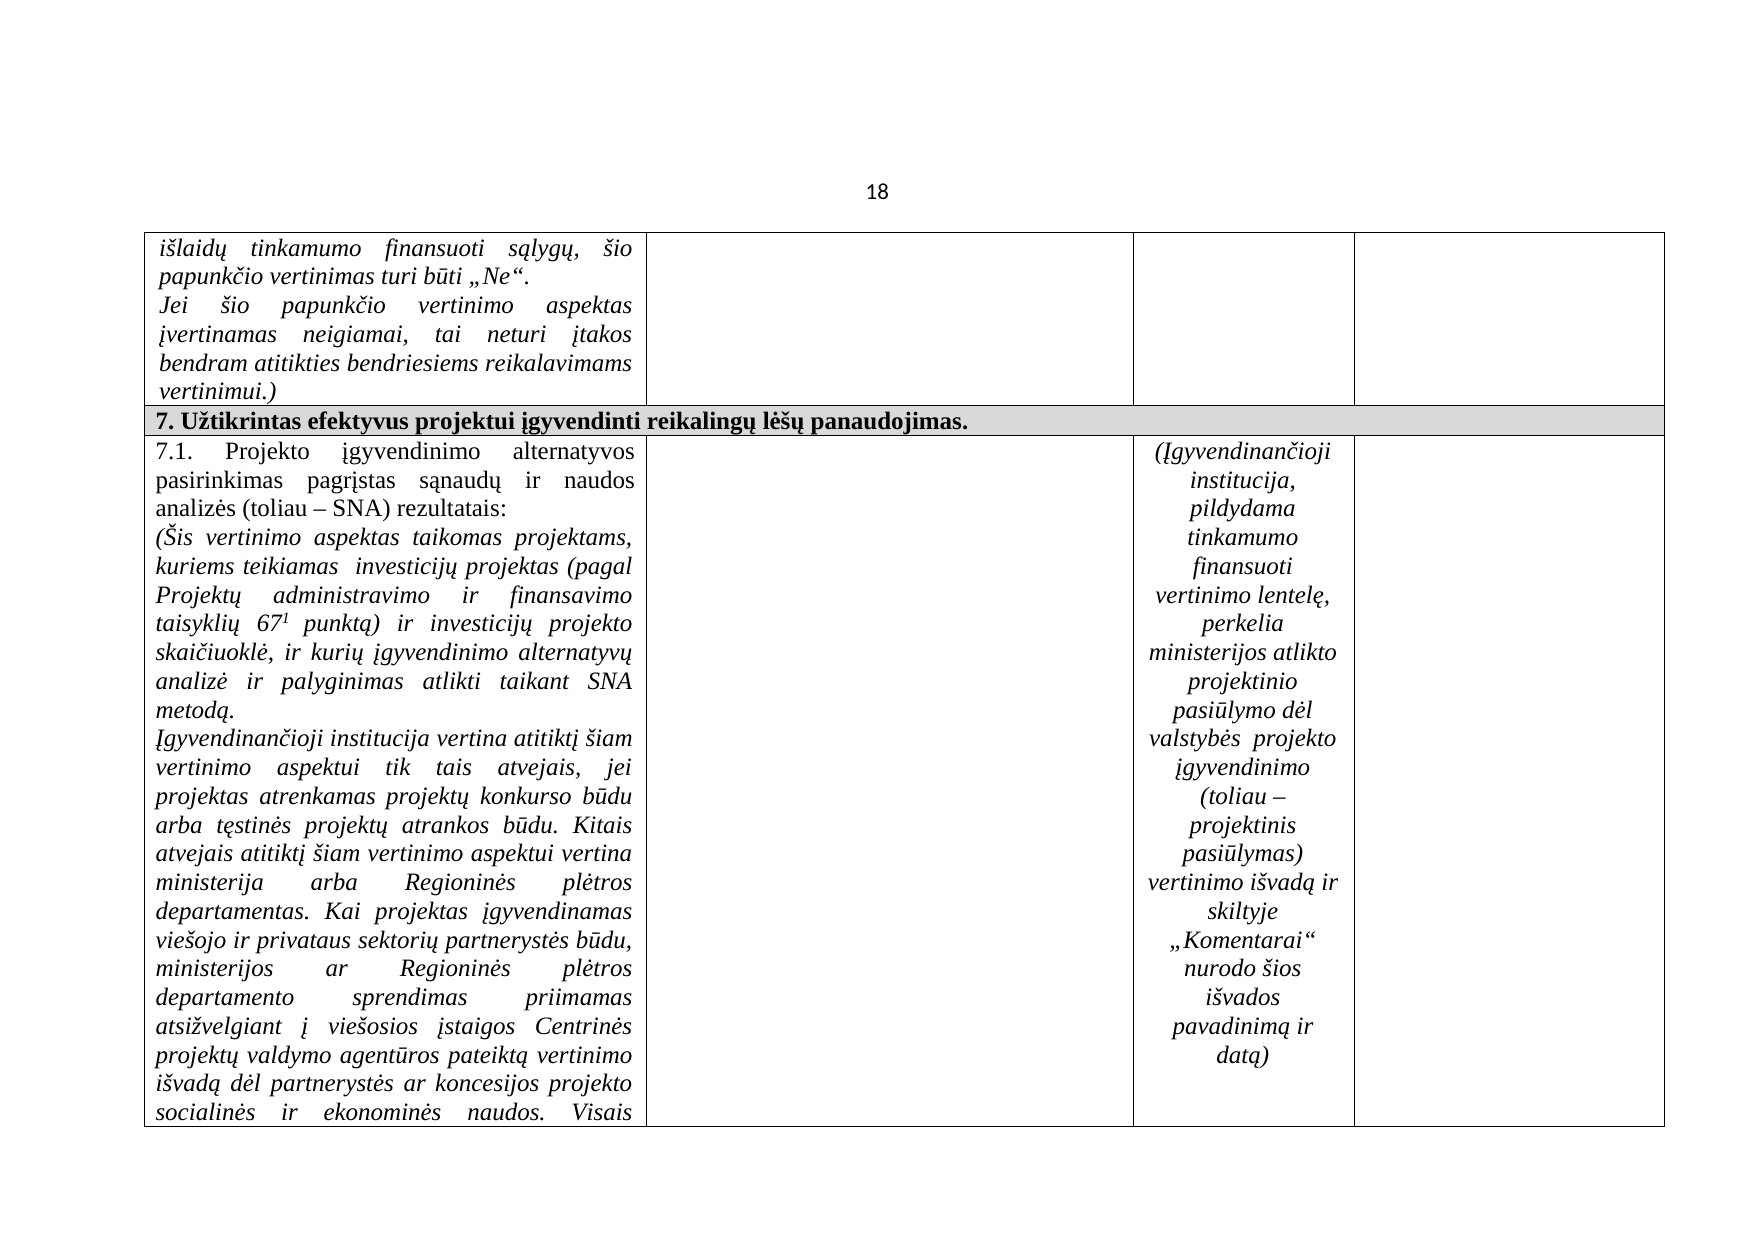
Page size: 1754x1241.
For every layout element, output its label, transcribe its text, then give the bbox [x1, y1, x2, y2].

table_cell 7. Užtikrintas efektyvus projektui įgyvendinti reikalingų lėšų panaudojimas. [145, 406, 1664, 435]
table_cell 7.1. Projekto įgyvendinimo alternatyvos pasirinkimas pagrįstas sąnaudų ir naudos analizės (toliau – SNA) rezultatais: (Šis vertinimo aspektas taikomas projektams, kuriems teikiamas investicijų projektas (pagal Projektų administravimo ir finansavimo taisyklių 671 punktą) ir investicijų projekto skaičiuoklė, ir kurių įgyvendinimo alternatyvų analizė ir palyginimas atlikti taikant SNA metodą. Įgyvendinančioji institucija vertina atitiktį šiam vertinimo aspektui tik tais atvejais, jei projektas atrenkamas projektų konkurso būdu arba tęstinės projektų atrankos būdu. Kitais atvejais atitiktį šiam vertinimo aspektui vertina ministerija arba Regioninės plėtros departamentas. Kai projektas įgyvendinamas viešojo ir privataus sektorių partnerystės būdu, ministerijos ar Regioninės plėtros departamento sprendimas priimamas atsižvelgiant į viešosios įstaigos Centrinės projektų valdymo agentūros pateiktą vertinimo išvadą dėl partnerystės ar koncesijos projekto socialinės ir ekonominės naudos. Visais [145, 436, 646, 1126]
table_cell [1134, 233, 1354, 405]
table_cell (Įgyvendinančioji institucija, pildydama tinkamumo finansuoti vertinimo lentelę, perkelia ministerijos atlikto projektinio pasiūlymo dėl valstybės projekto įgyvendinimo (toliau – projektinis pasiūlymas) vertinimo išvadą ir skiltyje „Komentarai“ nurodo šios išvados pavadinimą ir datą) [1134, 436, 1354, 1126]
table_cell [647, 436, 1133, 1126]
table_cell [1355, 436, 1664, 1126]
table_cell [647, 233, 1133, 405]
table_cell [1355, 233, 1664, 405]
